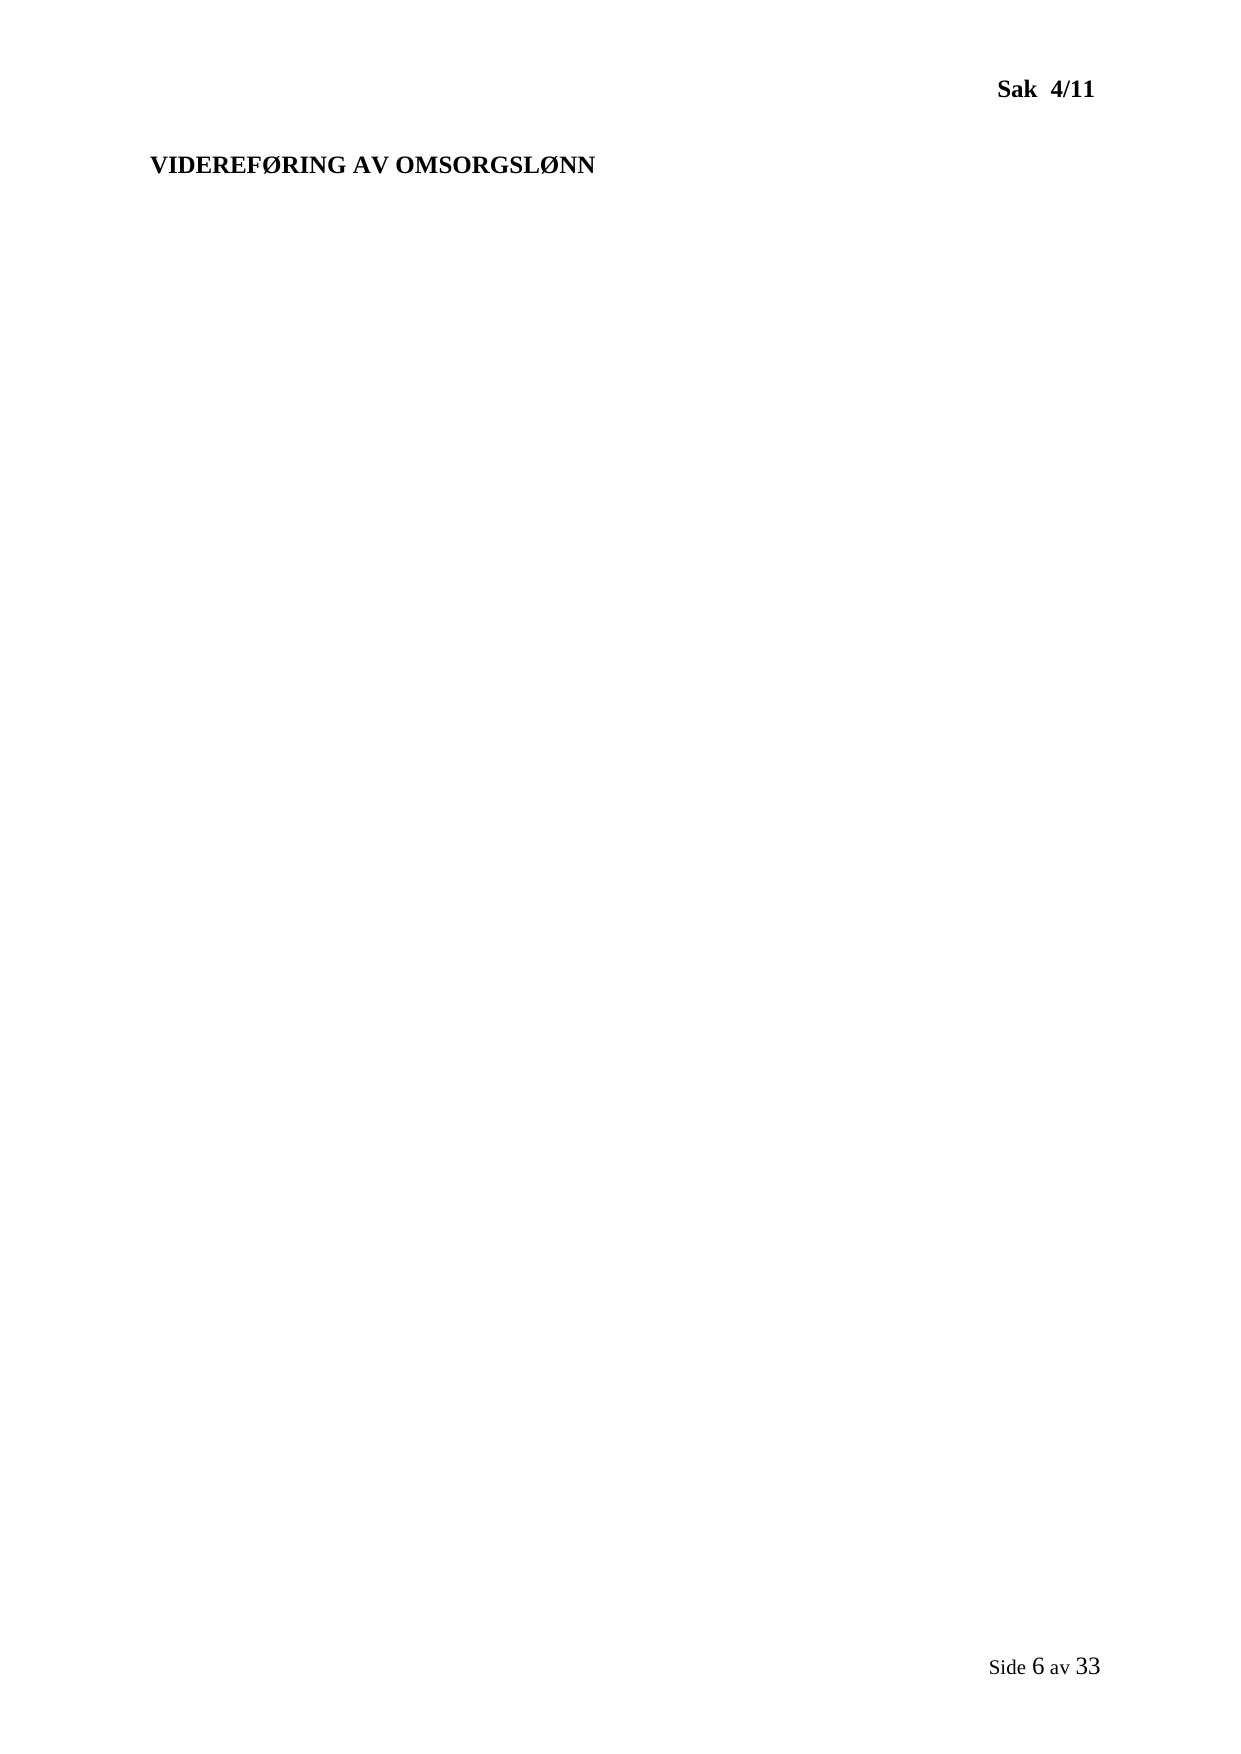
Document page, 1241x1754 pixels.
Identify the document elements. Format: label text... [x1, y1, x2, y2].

text VIDEREFØRING AV OMSORGSLØNN [150, 150, 1100, 179]
